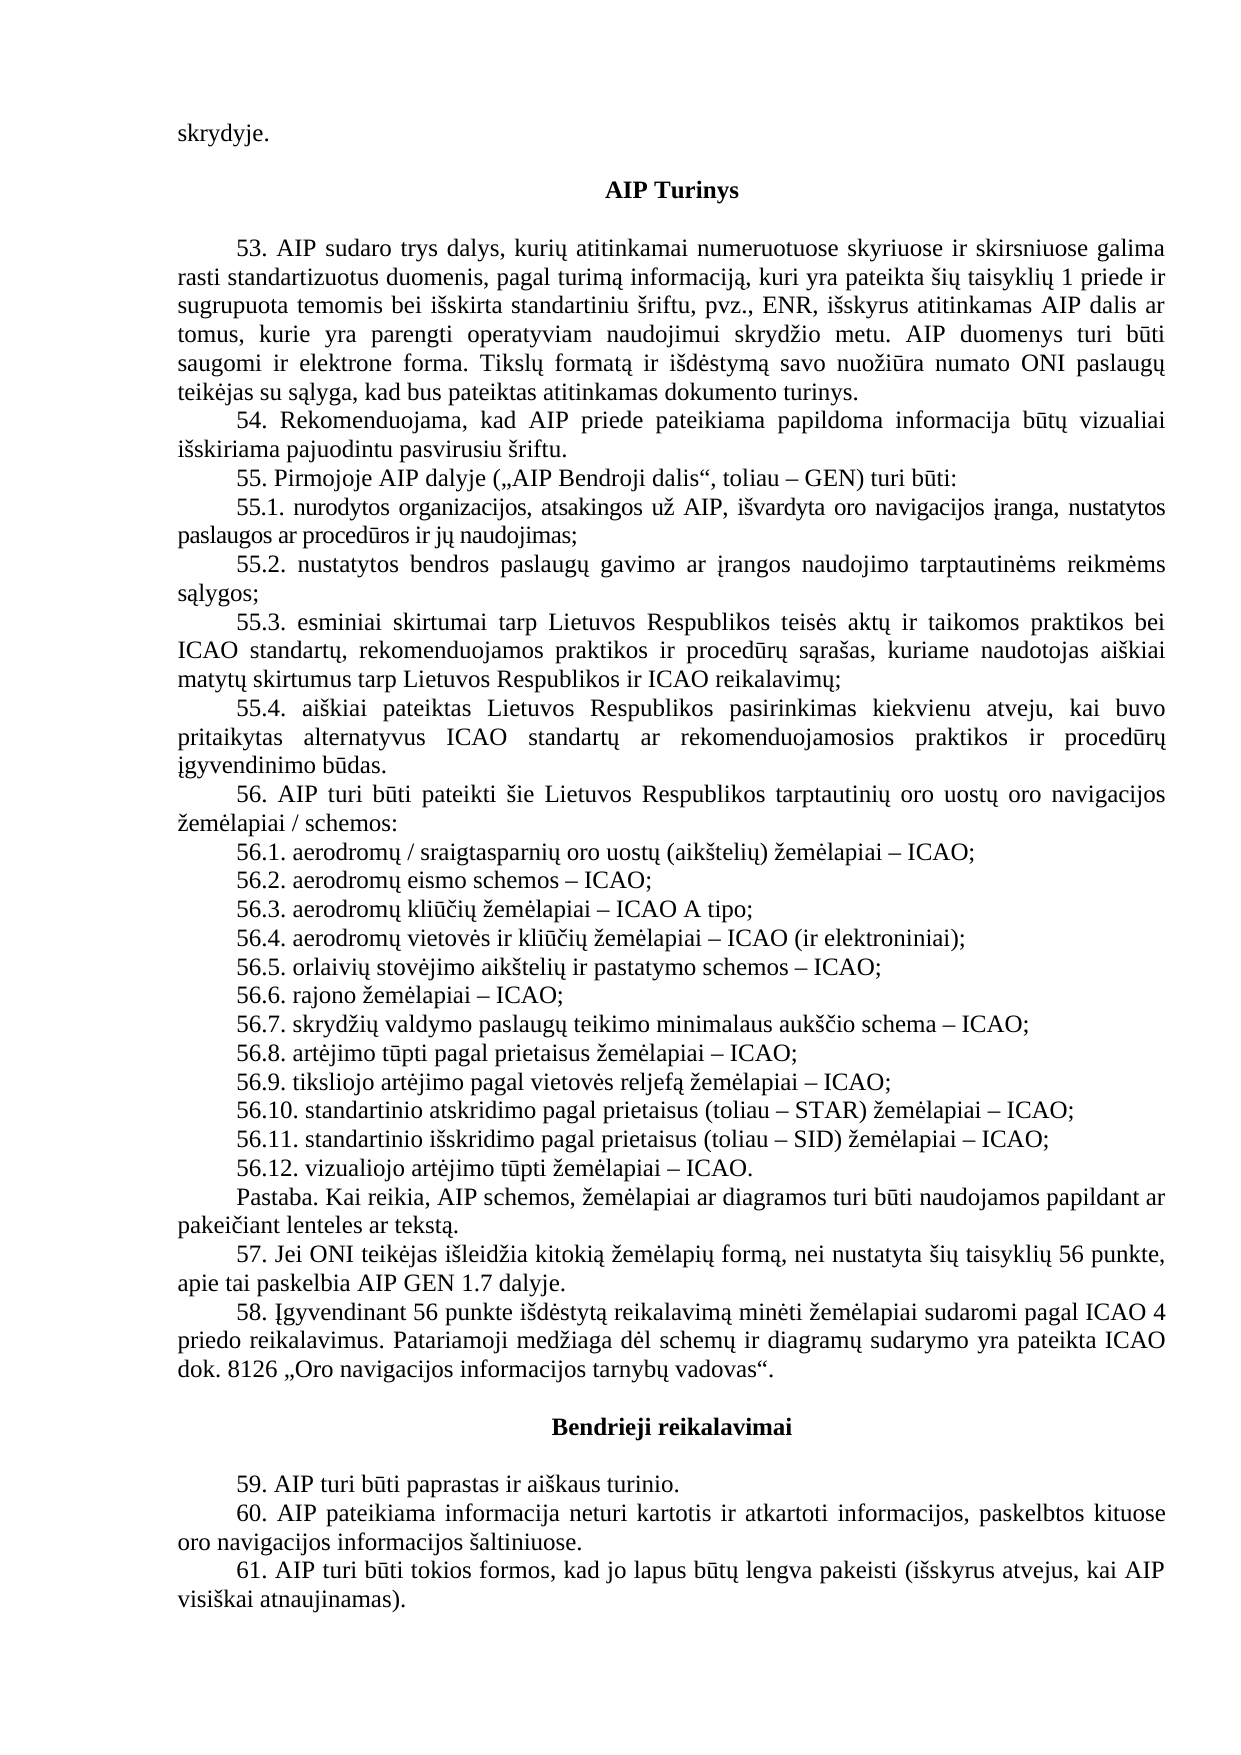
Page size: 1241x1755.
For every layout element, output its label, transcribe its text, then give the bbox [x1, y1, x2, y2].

text 55.3. esminiai skirtumai tarp Lietuvos Respublikos teisės aktų ir taikomos praktikos bei ICAO standartų, rekomenduojamos praktikos ir procedūrų sąrašas, kuriame naudotojas aiškiai matytų skirtumus tarp Lietuvos Respublikos ir ICAO reikalavimų; [177, 607, 1166, 693]
text 56.9. tiksliojo artėjimo pagal vietovės reljefą žemėlapiai – ICAO; [177, 1067, 1166, 1096]
text 53. AIP sudaro trys dalys, kurių atitinkamai numeruotuose skyriuose ir skirsniuose galima rasti standartizuotus duomenis, pagal turimą informaciją, kuri yra pateikta šių taisyklių 1 priede ir sugrupuota temomis bei išskirta standartiniu šriftu, pvz., ENR, išskyrus atitinkamas AIP dalis ar tomus, kurie yra parengti operatyviam naudojimui skrydžio metu. AIP duomenys turi būti saugomi ir elektrone forma. Tikslų formatą ir išdėstymą savo nuožiūra numato ONI paslaugų teikėjas su sąlyga, kad bus pateiktas atitinkamas dokumento turinys. [177, 233, 1166, 406]
text 58. Įgyvendinant 56 punkte išdėstytą reikalavimą minėti žemėlapiai sudaromi pagal ICAO 4 priedo reikalavimus. Patariamoji medžiaga dėl schemų ir diagramų sudarymo yra pateikta ICAO dok. 8126 „Oro navigacijos informacijos tarnybų vadovas“. [177, 1297, 1166, 1383]
text 55.2. nustatytos bendros paslaugų gavimo ar įrangos naudojimo tarptautinėms reikmėms sąlygos; [177, 549, 1166, 607]
text 61. AIP turi būti tokios formos, kad jo lapus būtų lengva pakeisti (išskyrus atvejus, kai AIP visiškai atnaujinamas). [177, 1556, 1166, 1613]
text 57. Jei ONI teikėjas išleidžia kitokią žemėlapių formą, nei nustatyta šių taisyklių 56 punkte, apie tai paskelbia AIP GEN 1.7 dalyje. [177, 1239, 1166, 1297]
text 56.1. aerodromų / sraigtasparnių oro uostų (aikštelių) žemėlapiai – ICAO; [177, 837, 1166, 866]
text 54. Rekomenduojama, kad AIP priede pateikiama papildoma informacija būtų vizualiai išskiriama pajuodintu pasvirusiu šriftu. [177, 406, 1166, 463]
text 56.4. aerodromų vietovės ir kliūčių žemėlapiai – ICAO (ir elektroniniai); [177, 923, 1166, 952]
text AIP Turinys [177, 176, 1166, 204]
text 56.5. orlaivių stovėjimo aikštelių ir pastatymo schemos – ICAO; [177, 952, 1166, 981]
text 60. AIP pateikiama informacija neturi kartotis ir atkartoti informacijos, paskelbtos kituose oro navigacijos informacijos šaltiniuose. [177, 1498, 1166, 1556]
text 56.8. artėjimo tūpti pagal prietaisus žemėlapiai – ICAO; [177, 1038, 1166, 1067]
text 56.12. vizualiojo artėjimo tūpti žemėlapiai – ICAO. [177, 1153, 1166, 1182]
text 56.3. aerodromų kliūčių žemėlapiai – ICAO A tipo; [177, 894, 1166, 923]
text 55.4. aiškiai pateiktas Lietuvos Respublikos pasirinkimas kiekvienu atveju, kai buvo pritaikytas alternatyvus ICAO standartų ar rekomenduojamosios praktikos ir procedūrų įgyvendinimo būdas. [177, 693, 1166, 779]
text 56.7. skrydžių valdymo paslaugų teikimo minimalaus aukščio schema – ICAO; [177, 1009, 1166, 1038]
text Pastaba. Kai reikia, AIP schemos, žemėlapiai ar diagramos turi būti naudojamos papildant ar pakeičiant lenteles ar tekstą. [177, 1182, 1166, 1239]
text 55.1. nurodytos organizacijos, atsakingos už AIP, išvardyta oro navigacijos įranga, nustatytos paslaugos ar procedūros ir jų naudojimas; [177, 492, 1166, 549]
text 55. Pirmojoje AIP dalyje („AIP Bendroji dalis“, toliau – GEN) turi būti: [177, 463, 1166, 492]
text 56.2. aerodromų eismo schemos – ICAO; [177, 866, 1166, 894]
text skrydyje. [177, 118, 1166, 147]
text 59. AIP turi būti paprastas ir aiškaus turinio. [177, 1469, 1166, 1498]
text 56. AIP turi būti pateikti šie Lietuvos Respublikos tarptautinių oro uostų oro navigacijos žemėlapiai / schemos: [177, 779, 1166, 837]
text 56.11. standartinio išskridimo pagal prietaisus (toliau – SID) žemėlapiai – ICAO; [177, 1124, 1166, 1153]
text 56.6. rajono žemėlapiai – ICAO; [177, 981, 1166, 1009]
text Bendrieji reikalavimai [177, 1412, 1166, 1441]
text 56.10. standartinio atskridimo pagal prietaisus (toliau – STAR) žemėlapiai – ICAO; [177, 1096, 1166, 1124]
